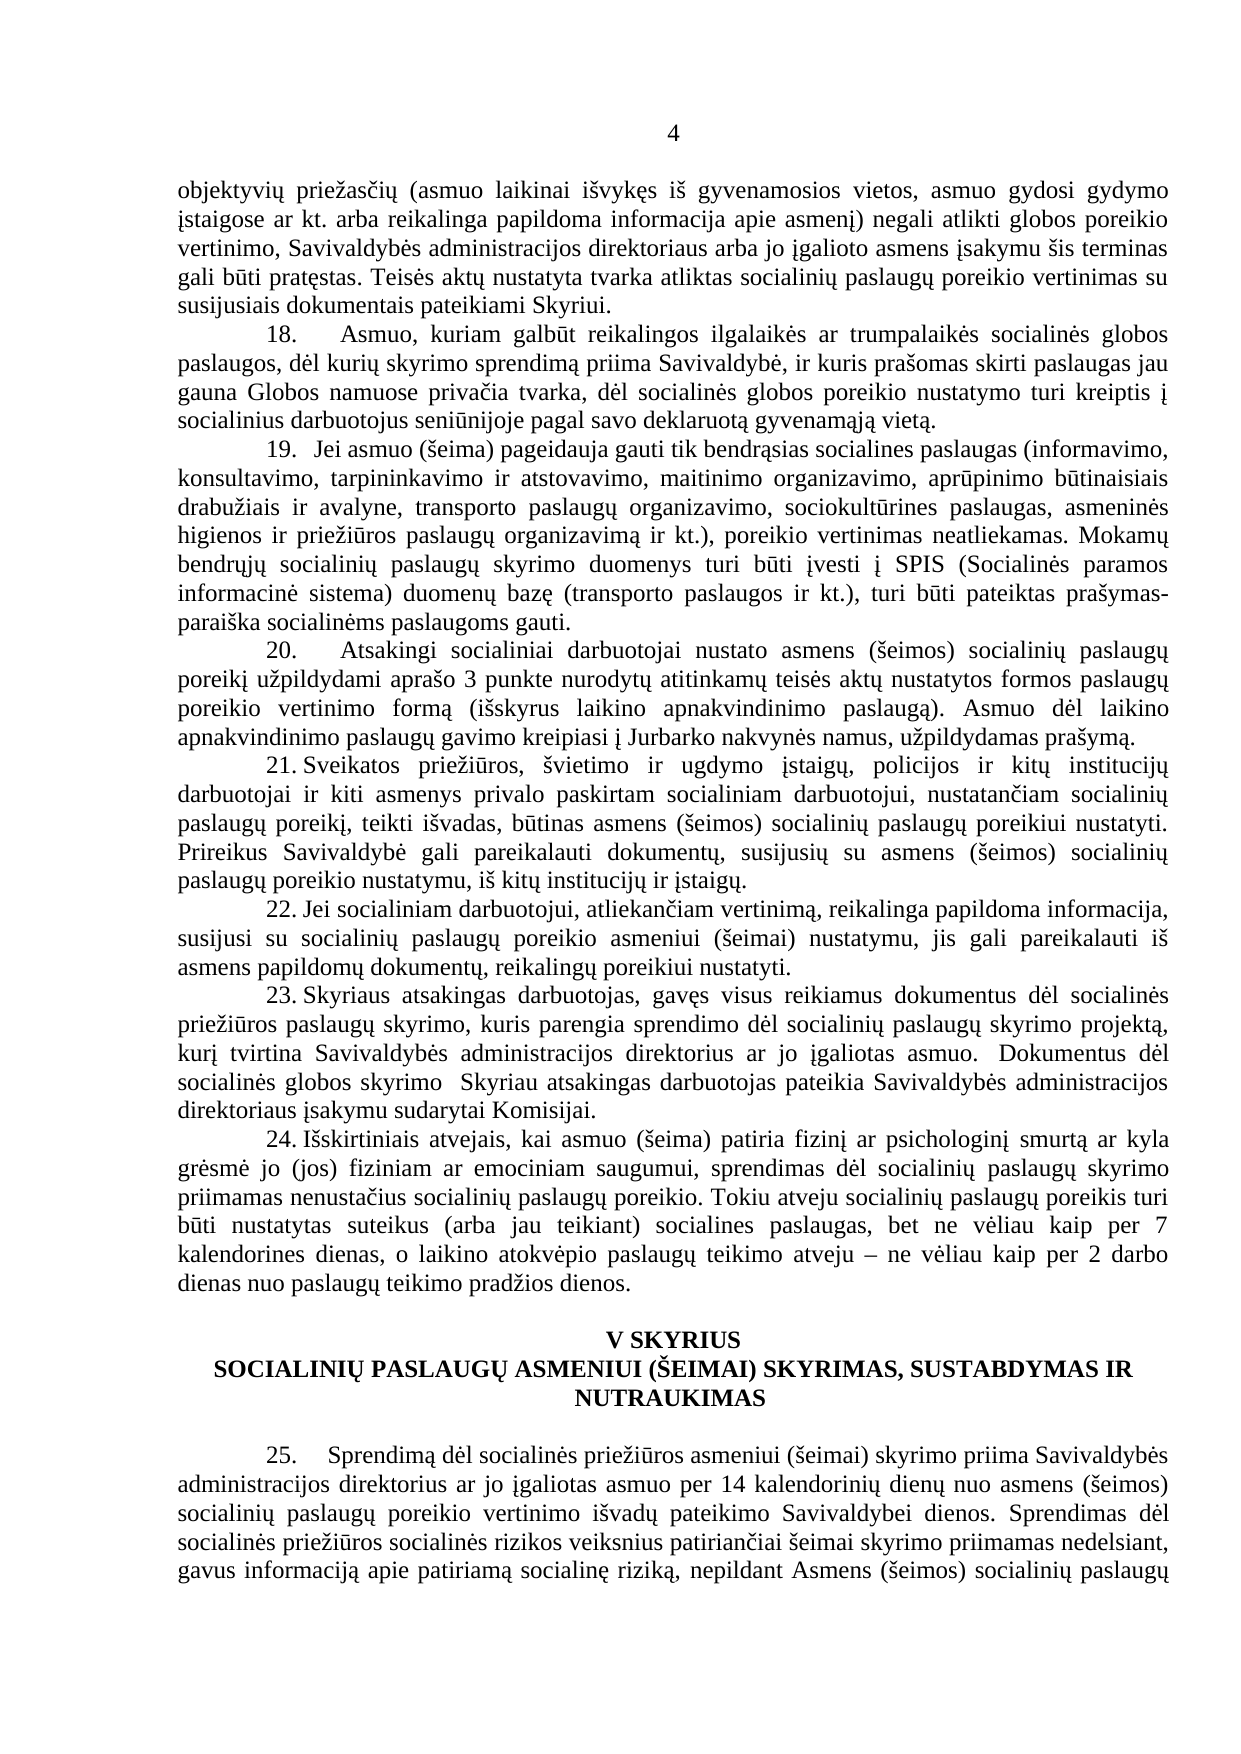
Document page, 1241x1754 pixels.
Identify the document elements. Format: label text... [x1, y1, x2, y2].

text 19. Jei asmuo (šeima) pageidauja gauti tik bendrąsias socialines paslaugas (informavimo, konsultavimo, tarpininkavimo ir atstovavimo, maitinimo organizavimo, aprūpinimo būtinaisiais drabužiais ir avalyne, transporto paslaugų organizavimo, sociokultūrines paslaugas, asmeninės higienos ir priežiūros paslaugų organizavimą ir kt.), poreikio vertinimas neatliekamas. Mokamų bendrųjų socialinių paslaugų skyrimo duomenys turi būti įvesti į SPIS (Socialinės paramos informacinė sistema) duomenų bazę (transporto paslaugos ir kt.), turi būti pateiktas prašymas-paraiška socialinėms paslaugoms gauti. [177, 434, 1169, 636]
text V SKYRIUS [177, 1326, 1169, 1354]
text 24. Išskirtiniais atvejais, kai asmuo (šeima) patiria fizinį ar psichologinį smurtą ar kyla grėsmė jo (jos) fiziniam ar emociniam saugumui, sprendimas dėl socialinių paslaugų skyrimo priimamas nenustačius socialinių paslaugų poreikio. Tokiu atveju socialinių paslaugų poreikis turi būti nustatytas suteikus (arba jau teikiant) socialines paslaugas, bet ne vėliau kaip per 7 kalendorines dienas, o laikino atokvėpio paslaugų teikimo atveju – ne vėliau kaip per 2 darbo dienas nuo paslaugų teikimo pradžios dienos. [177, 1124, 1169, 1297]
text 21. Sveikatos priežiūros, švietimo ir ugdymo įstaigų, policijos ir kitų institucijų darbuotojai ir kiti asmenys privalo paskirtam socialiniam darbuotojui, nustatančiam socialinių paslaugų poreikį, teikti išvadas, būtinas asmens (šeimos) socialinių paslaugų poreikiui nustatyti. Prireikus Savivaldybė gali pareikalauti dokumentų, susijusių su asmens (šeimos) socialinių paslaugų poreikio nustatymu, iš kitų institucijų ir įstaigų. [177, 751, 1169, 894]
text 23. Skyriaus atsakingas darbuotojas, gavęs visus reikiamus dokumentus dėl socialinės priežiūros paslaugų skyrimo, kuris parengia sprendimo dėl socialinių paslaugų skyrimo projektą, kurį tvirtina Savivaldybės administracijos direktorius ar jo įgaliotas asmuo. Dokumentus dėl socialinės globos skyrimo Skyriau atsakingas darbuotojas pateikia Savivaldybės administracijos direktoriaus įsakymu sudarytai Komisijai. [177, 981, 1169, 1124]
text 20. Atsakingi socialiniai darbuotojai nustato asmens (šeimos) socialinių paslaugų poreikį užpildydami aprašo 3 punkte nurodytų atitinkamų teisės aktų nustatytos formos paslaugų poreikio vertinimo formą (išskyrus laikino apnakvindinimo paslaugą). Asmuo dėl laikino apnakvindinimo paslaugų gavimo kreipiasi į Jurbarko nakvynės namus, užpildydamas prašymą. [177, 636, 1169, 751]
text SOCIALINIŲ PASLAUGŲ ASMENIUI (ŠEIMAI) SKYRIMAS, SUSTABDYMAS IR NUTRAUKIMAS [177, 1354, 1169, 1412]
text objektyvių priežasčių (asmuo laikinai išvykęs iš gyvenamosios vietos, asmuo gydosi gydymo įstaigose ar kt. arba reikalinga papildoma informacija apie asmenį) negali atlikti globos poreikio vertinimo, Savivaldybės administracijos direktoriaus arba jo įgalioto asmens įsakymu šis terminas gali būti pratęstas. Teisės aktų nustatyta tvarka atliktas socialinių paslaugų poreikio vertinimas su susijusiais dokumentais pateikiami Skyriui. [177, 176, 1169, 319]
text 18. Asmuo, kuriam galbūt reikalingos ilgalaikės ar trumpalaikės socialinės globos paslaugos, dėl kurių skyrimo sprendimą priima Savivaldybė, ir kuris prašomas skirti paslaugas jau gauna Globos namuose privačia tvarka, dėl socialinės globos poreikio nustatymo turi kreiptis į socialinius darbuotojus seniūnijoje pagal savo deklaruotą gyvenamąją vietą. [177, 319, 1169, 434]
text 22. Jei socialiniam darbuotojui, atliekančiam vertinimą, reikalinga papildoma informacija, susijusi su socialinių paslaugų poreikio asmeniui (šeimai) nustatymu, jis gali pareikalauti iš asmens papildomų dokumentų, reikalingų poreikiui nustatyti. [177, 894, 1169, 981]
text 25. Sprendimą dėl socialinės priežiūros asmeniui (šeimai) skyrimo priima Savivaldybės administracijos direktorius ar jo įgaliotas asmuo per 14 kalendorinių dienų nuo asmens (šeimos) socialinių paslaugų poreikio vertinimo išvadų pateikimo Savivaldybei dienos. Sprendimas dėl socialinės priežiūros socialinės rizikos veiksnius patiriančiai šeimai skyrimo priimamas nedelsiant, gavus informaciją apie patiriamą socialinę riziką, nepildant Asmens (šeimos) socialinių paslaugų [177, 1441, 1169, 1584]
